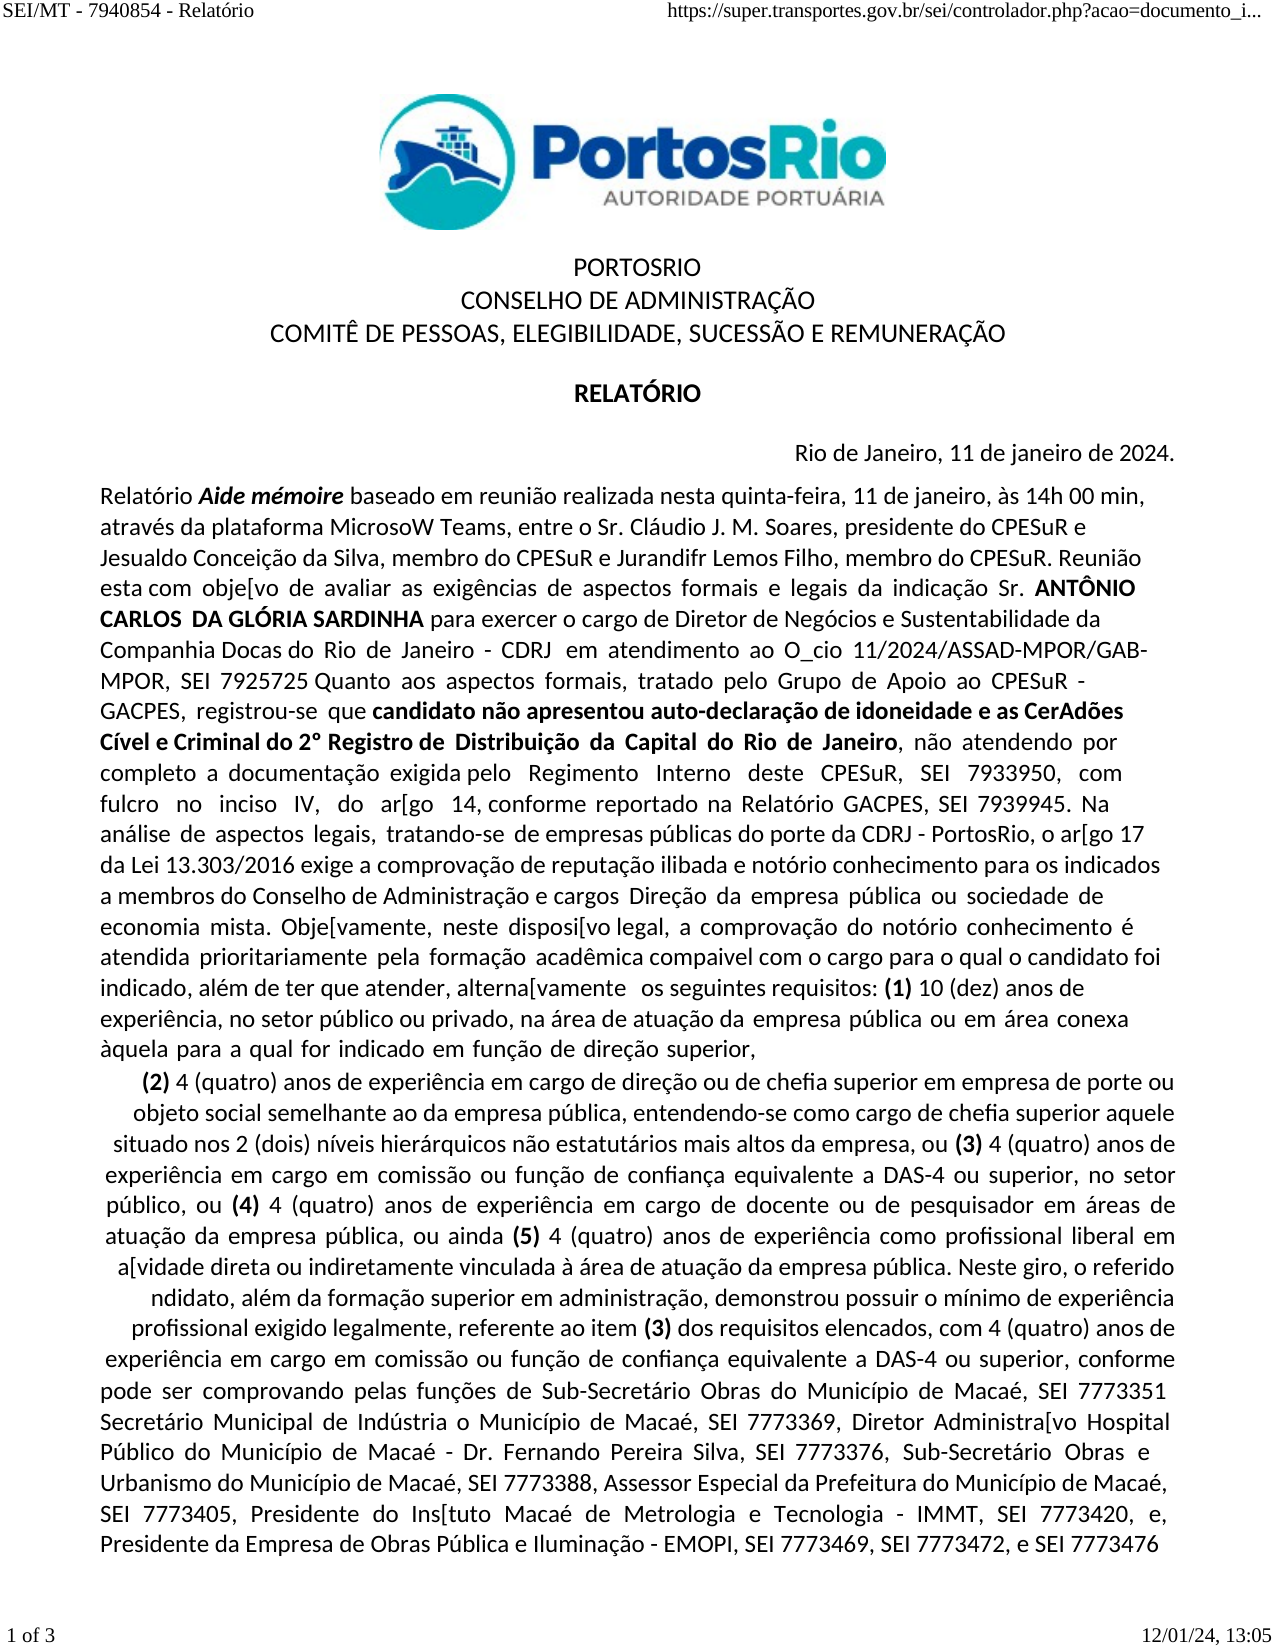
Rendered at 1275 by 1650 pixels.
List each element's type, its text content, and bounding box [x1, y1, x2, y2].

text Rio de Janeiro, 11 de janeiro de 2024. [100, 437, 1198, 467]
text Relatório Aide mémoire baseado em reunião realizada nesta quinta-feira, 11 de janeiro, às 14h 00 min, através da plataforma MicrosoW Teams, entre o Sr. Cláudio J. M. Soares, presidente do CPESuR e Jesualdo Conceição da Silva, membro do CPESuR e Jurandifr Lemos Filho, membro do CPESuR. Reunião esta com obje[vo de avaliar as exigências de aspectos formais e legais da indicação Sr. ANTÔNIO CARLOS DA GLÓRIA SARDINHA para exercer o cargo de Diretor de Negócios e Sustentabilidade da Companhia Docas do Rio de Janeiro - CDRJ em atendimento ao O_cio 11/2024/ASSAD-MPOR/GAB-MPOR, SEI 7925725 Quanto aos aspectos formais, tratado pelo Grupo de Apoio ao CPESuR - GACPES, registrou-se que candidato não apresentou auto-declaração de idoneidade e as CerAdões Cível e Criminal do 2º Registro de Distribuição da Capital do Rio de Janeiro, não atendendo por completo a documentação exigida pelo Regimento Interno deste CPESuR, SEI 7933950, com fulcro no inciso IV, do ar[go 14, conforme reportado na Relatório GACPES, SEI 7939945. Na análise de aspectos legais, tratando-se de empresas públicas do porte da CDRJ - PortosRio, o ar[go 17 da Lei 13.303/2016 exige a comprovação de reputação ilibada e notório conhecimento para os indicados a membros do Conselho de Administração e cargos Direção da empresa pública ou sociedade de economia mista. Obje[vamente, neste disposi[vo legal, a comprovação do notório conhecimento é atendida prioritariamente pela formação acadêmica compaivel com o cargo para o qual o candidato foi indicado, além de ter que atender, alterna[vamente os seguintes requisitos: (1) 10 (dez) anos de experiência, no setor público ou privado, na área de atuação da empresa pública ou em área conexa àquela para a qual for indicado em função de direção superior, [100, 480, 1175, 1064]
text COMITÊ DE PESSOAS, ELEGIBILIDADE, SUCESSÃO E REMUNERAÇÃO [270, 316, 1198, 349]
text RELATÓRIO [77, 376, 1198, 409]
text PORTOSRIO CONSELHO DE ADMINISTRAÇÃO [461, 250, 821, 316]
text pode ser comprovando pelas funções de Sub-Secretário Obras do Município de Macaé, SEI 7773351 Secretário Municipal de Indústria o Município de Macaé, SEI 7773369, Diretor Administra[vo Hospital Público do Município de Macaé - Dr. Fernando Pereira Silva, SEI 7773376, Sub-Secretário Obras e Urbanismo do Município de Macaé, SEI 7773388, Assessor Especial da Prefeitura do Município de Macaé, SEI 7773405, Presidente do Ins[tuto Macaé de Metrologia e Tecnologia - IMMT, SEI 7773420, e, Presidente da Empresa de Obras Pública e Iluminação - EMOPI, SEI 7773469, SEI 7773472, e SEI 7773476 [100, 1375, 1175, 1559]
text (2) 4 (quatro) anos de experiência em cargo de direção ou de cheﬁa superior em empresa de porte ou objeto social semelhante ao da empresa pública, entendendo-se como cargo de cheﬁa superior aquele situado nos 2 (dois) níveis hierárquicos não estatutários mais altos da empresa, ou (3) 4 (quatro) anos de experiência em cargo em comissão ou função de conﬁança equivalente a DAS-4 ou superior, no setor público, ou (4) 4 (quatro) anos de experiência em cargo de docente ou de pesquisador em áreas de atuação da empresa pública, ou ainda (5) 4 (quatro) anos de experiência como proﬁssional liberal em a[vidade direta ou indiretamente vinculada à área de atuação da empresa pública. Neste giro, o referido ndidato, além da formação superior em administração, demonstrou possuir o mínimo de experiência proﬁssional exigido legalmente, referente ao item (3) dos requisitos elencados, com 4 (quatro) anos de experiência em cargo em comissão ou função de conﬁança equivalente a DAS-4 ou superior, conforme [100, 1067, 1175, 1374]
